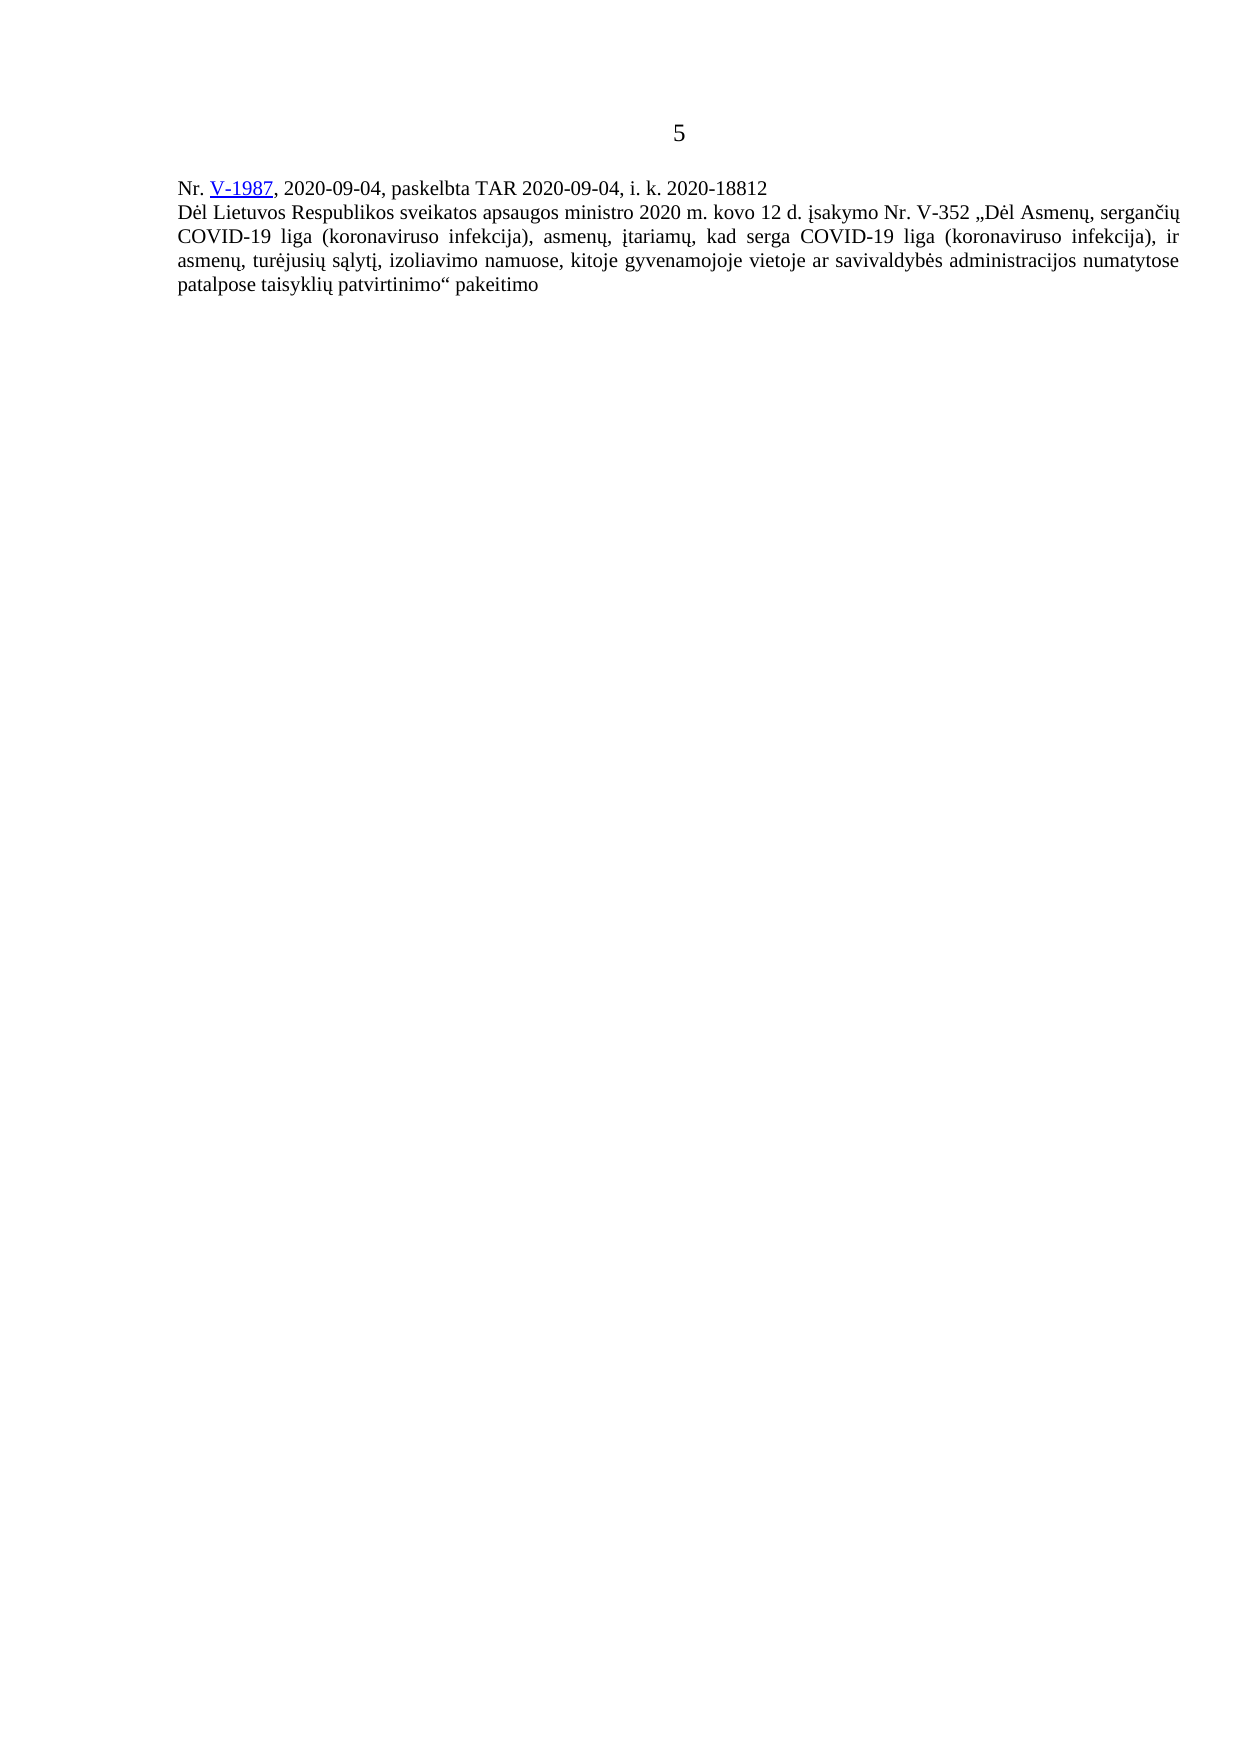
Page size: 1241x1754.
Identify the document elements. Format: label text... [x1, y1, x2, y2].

text Nr. V-1987, 2020-09-04, paskelbta TAR 2020-09-04, i. k. 2020-18812 [177, 176, 1181, 200]
text Dėl Lietuvos Respublikos sveikatos apsaugos ministro 2020 m. kovo 12 d. įsakymo Nr. V-352 „Dėl Asmenų, sergančių COVID-19 liga (koronaviruso infekcija), asmenų, įtariamų, kad serga COVID-19 liga (koronaviruso infekcija), ir asmenų, turėjusių sąlytį, izoliavimo namuose, kitoje gyvenamojoje vietoje ar savivaldybės administracijos numatytose patalpose taisyklių patvirtinimo“ pakeitimo [177, 200, 1181, 296]
